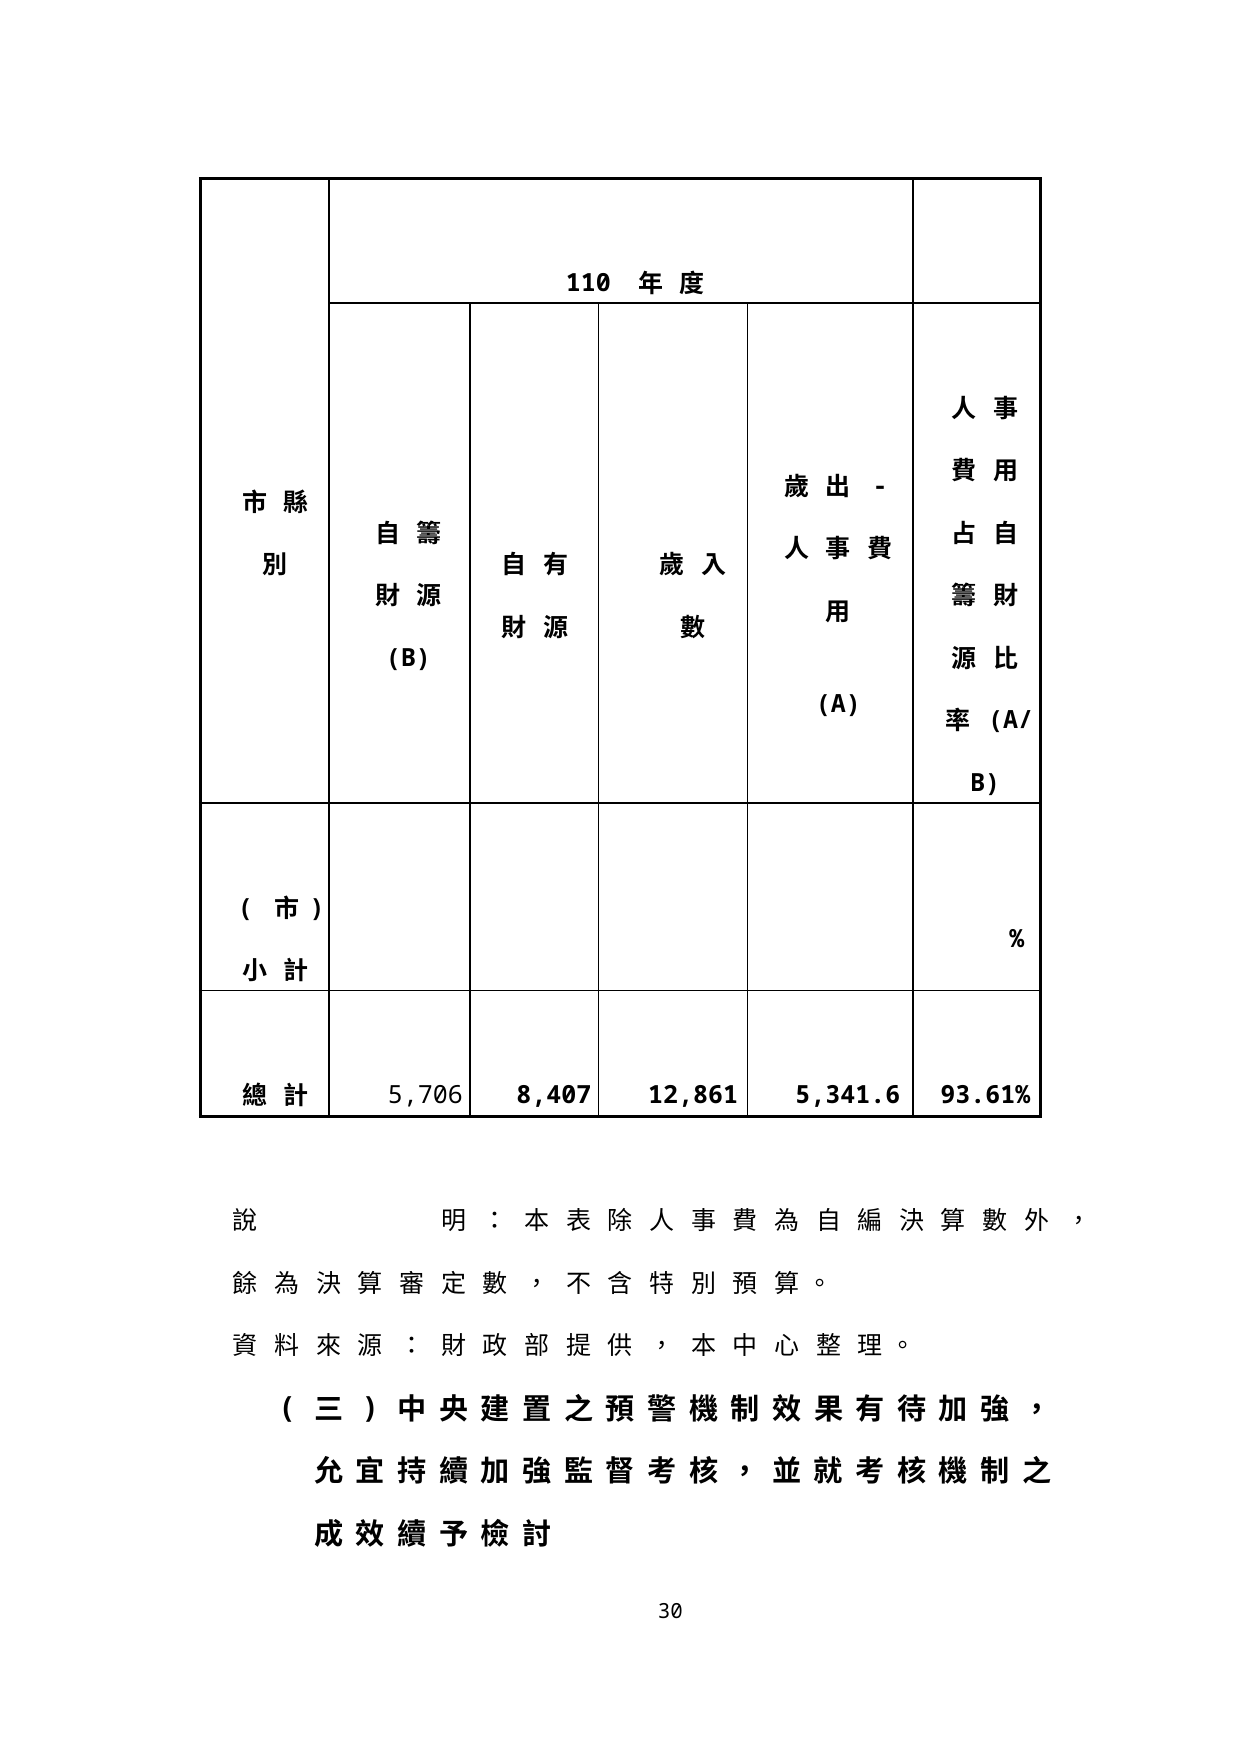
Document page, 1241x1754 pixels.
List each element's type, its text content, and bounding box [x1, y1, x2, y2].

table_cell 歲入數 [599, 304, 747, 802]
table_cell 自有財源 [471, 304, 598, 802]
table_cell [330, 804, 469, 990]
table_cell 總計 [202, 991, 328, 1115]
table_header 市縣別 [202, 180, 328, 802]
text 資料來源：財政部提供，本中心整理。 [197, 1302, 1058, 1365]
table_cell [599, 804, 747, 990]
table_cell 5,706 [330, 991, 469, 1115]
table_cell [471, 804, 598, 990]
table_cell 自籌財源(B) [330, 304, 469, 802]
table_cell % [914, 804, 1039, 990]
text (三)中央建置之預警機制效果有待加強，允宜持續加強監督考核，並就考核機制之成效續予檢討 [242, 1365, 1058, 1552]
table_cell 8,407 [471, 991, 598, 1115]
text 說 明：本表除人事費為自編決算數外，餘為決算審定數，不含特別預算。 [197, 1177, 1058, 1302]
table_cell [748, 804, 912, 990]
table_cell 12,861 [599, 991, 747, 1115]
table_cell 歲出-人事費用 (A) [748, 304, 912, 802]
table_header [914, 180, 1039, 302]
table_header 110年度 [330, 180, 912, 302]
table_cell 93.61% [914, 991, 1039, 1115]
table_cell (市)小計 [202, 804, 328, 990]
table_cell 人事費用占自籌財源比率(A/B) [914, 304, 1039, 802]
table_cell 5,341.6 [748, 991, 912, 1115]
